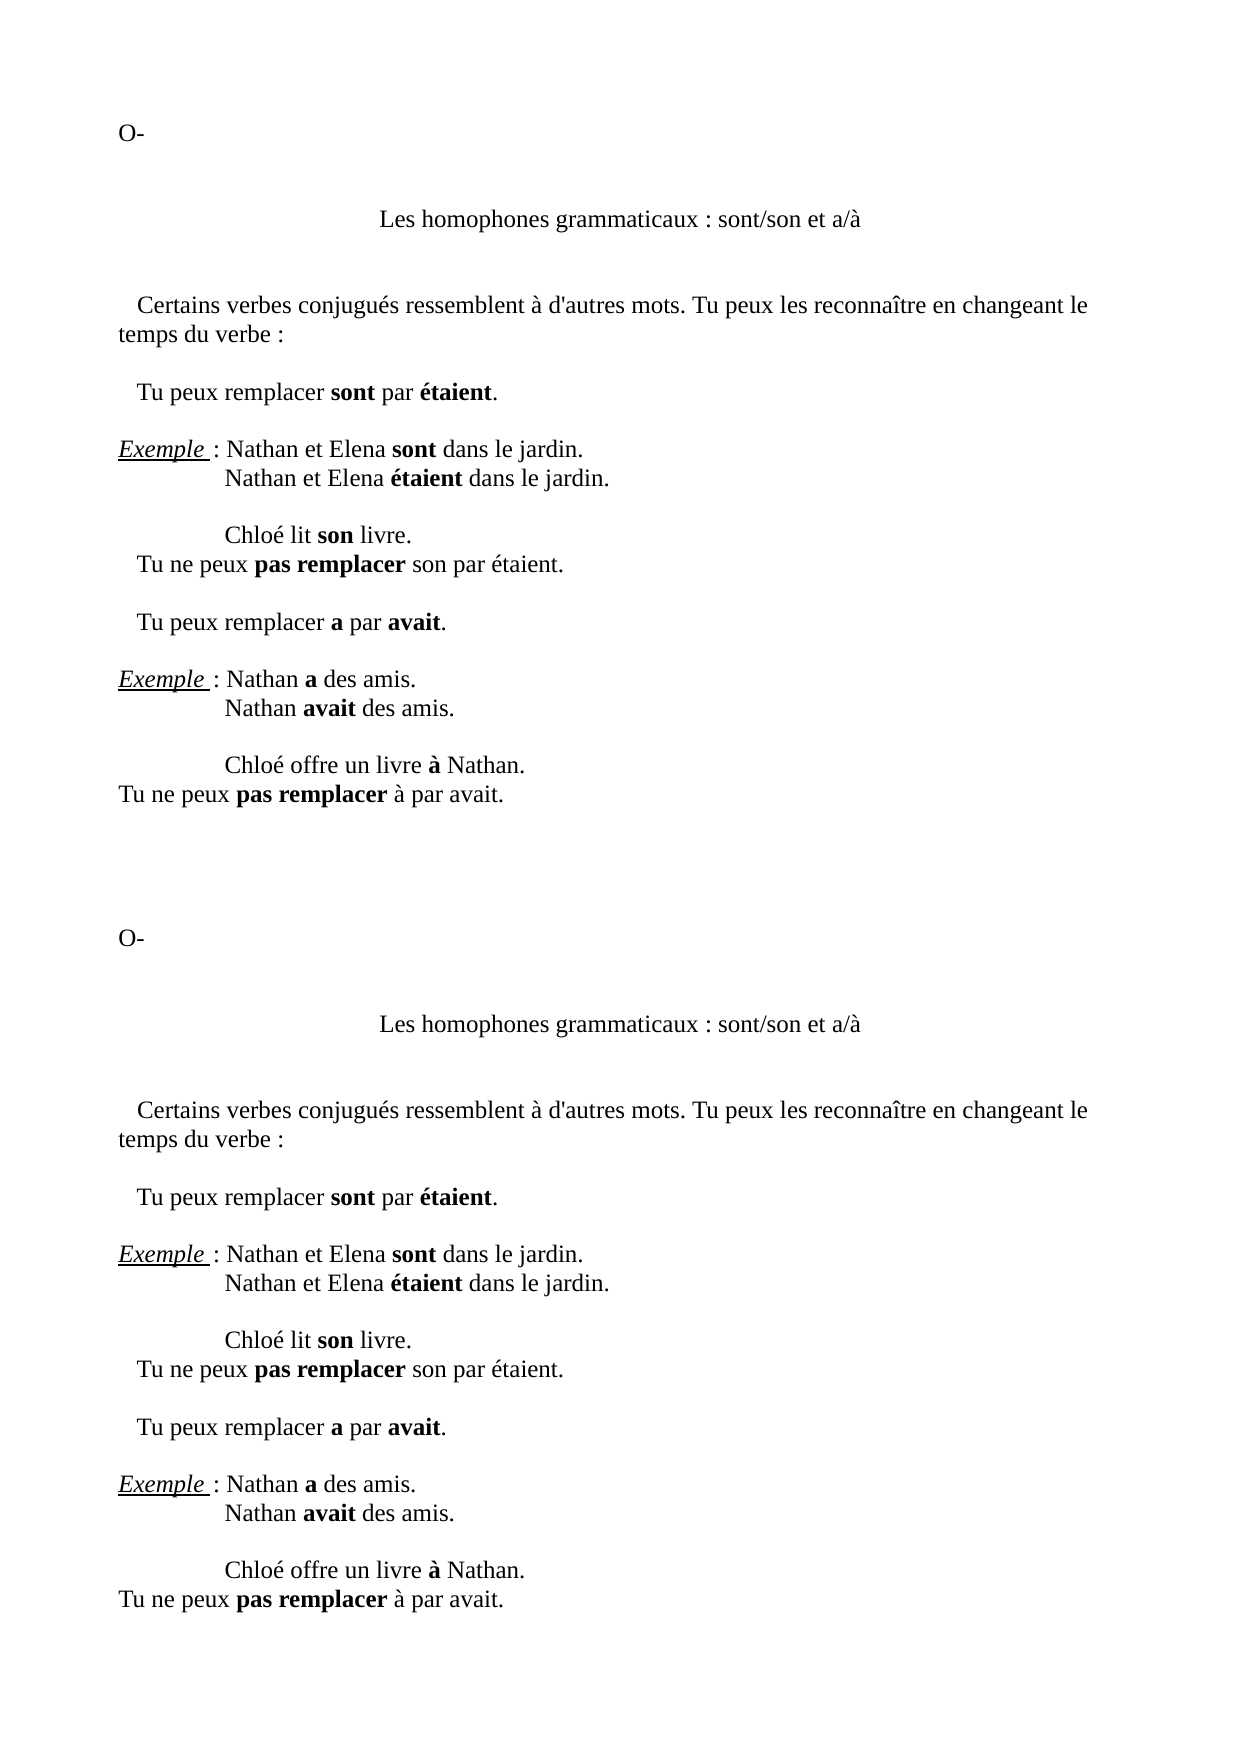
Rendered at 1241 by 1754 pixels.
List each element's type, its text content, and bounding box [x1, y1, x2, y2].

text Nathan et Elena étaient dans le jardin. [118, 463, 1122, 492]
text Les homophones grammaticaux : sont/son et a/à [118, 204, 1122, 233]
text Exemple : Nathan et Elena sont dans le jardin. [118, 1239, 1122, 1268]
text Chloé lit son livre. [118, 521, 1122, 549]
text Tu ne peux pas remplacer son par étaient. [118, 549, 1122, 578]
text Chloé offre un livre à Nathan. [118, 751, 1122, 779]
text Tu ne peux pas remplacer son par étaient. [118, 1354, 1122, 1383]
text Exemple : Nathan a des amis. [118, 1469, 1122, 1498]
text Tu peux remplacer sont par étaient. [118, 1182, 1122, 1211]
text Exemple : Nathan et Elena sont dans le jardin. [118, 434, 1122, 463]
text Chloé offre un livre à Nathan. [118, 1556, 1122, 1584]
text Nathan avait des amis. [118, 693, 1122, 722]
text Exemple : Nathan a des amis. [118, 664, 1122, 693]
text Les homophones grammaticaux : sont/son et a/à [118, 1009, 1122, 1038]
text Certains verbes conjugués ressemblent à d'autres mots. Tu peux les reconnaître en changeant le temps du verbe : [118, 1096, 1122, 1153]
text Tu ne peux pas remplacer à par avait. [118, 1584, 1122, 1613]
text Chloé lit son livre. [118, 1326, 1122, 1354]
text Tu peux remplacer a par avait. [118, 1412, 1122, 1441]
text Nathan avait des amis. [118, 1498, 1122, 1527]
text O- [118, 118, 1122, 147]
text Tu ne peux pas remplacer à par avait. [118, 779, 1122, 808]
text Tu peux remplacer a par avait. [118, 607, 1122, 636]
text Certains verbes conjugués ressemblent à d'autres mots. Tu peux les reconnaître en changeant le temps du verbe : [118, 291, 1122, 348]
text Tu peux remplacer sont par étaient. [118, 377, 1122, 406]
text O- [118, 923, 1122, 952]
text Nathan et Elena étaient dans le jardin. [118, 1268, 1122, 1297]
